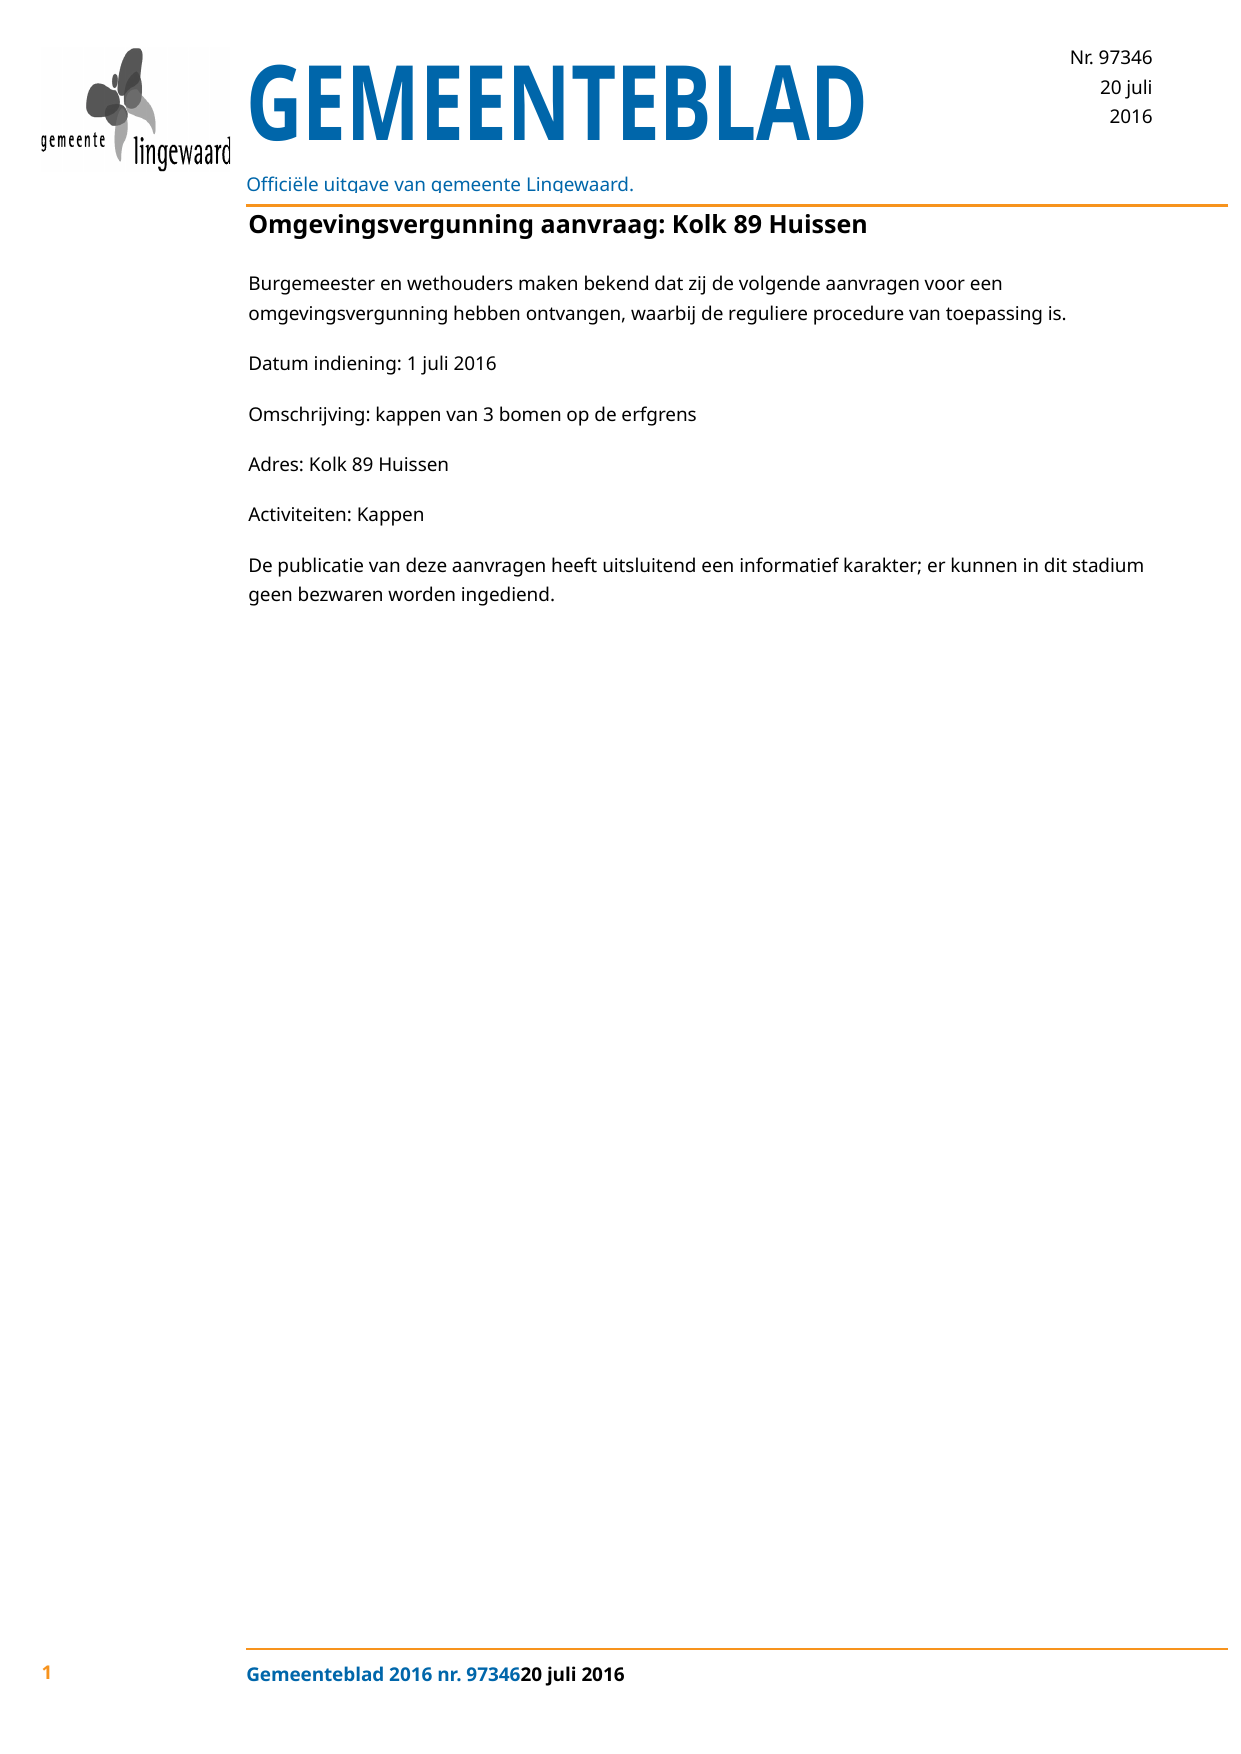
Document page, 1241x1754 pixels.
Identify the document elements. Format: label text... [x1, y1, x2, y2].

text Burgemeester en wethouders maken bekend dat zij de volgende aanvragen voor een omgevingsvergunning hebben ontvangen, waarbij de reguliere procedure van toepassing is. [248, 270, 1152, 326]
text Omgevingsvergunning aanvraag: Kolk 89 Huissen [248, 207, 1152, 241]
text Omschrijving: kappen van 3 bomen op de erfgrens [248, 401, 1152, 426]
text De publicatie van deze aanvragen heeft uitsluitend een informatief karakter; er kunnen in dit stadium geen bezwaren worden ingediend. [248, 552, 1152, 607]
picture [41, 47, 231, 172]
text Activiteiten: Kappen [248, 502, 1152, 527]
text Datum indiening: 1 juli 2016 [248, 350, 1152, 376]
text Adres: Kolk 89 Huissen [248, 451, 1152, 477]
